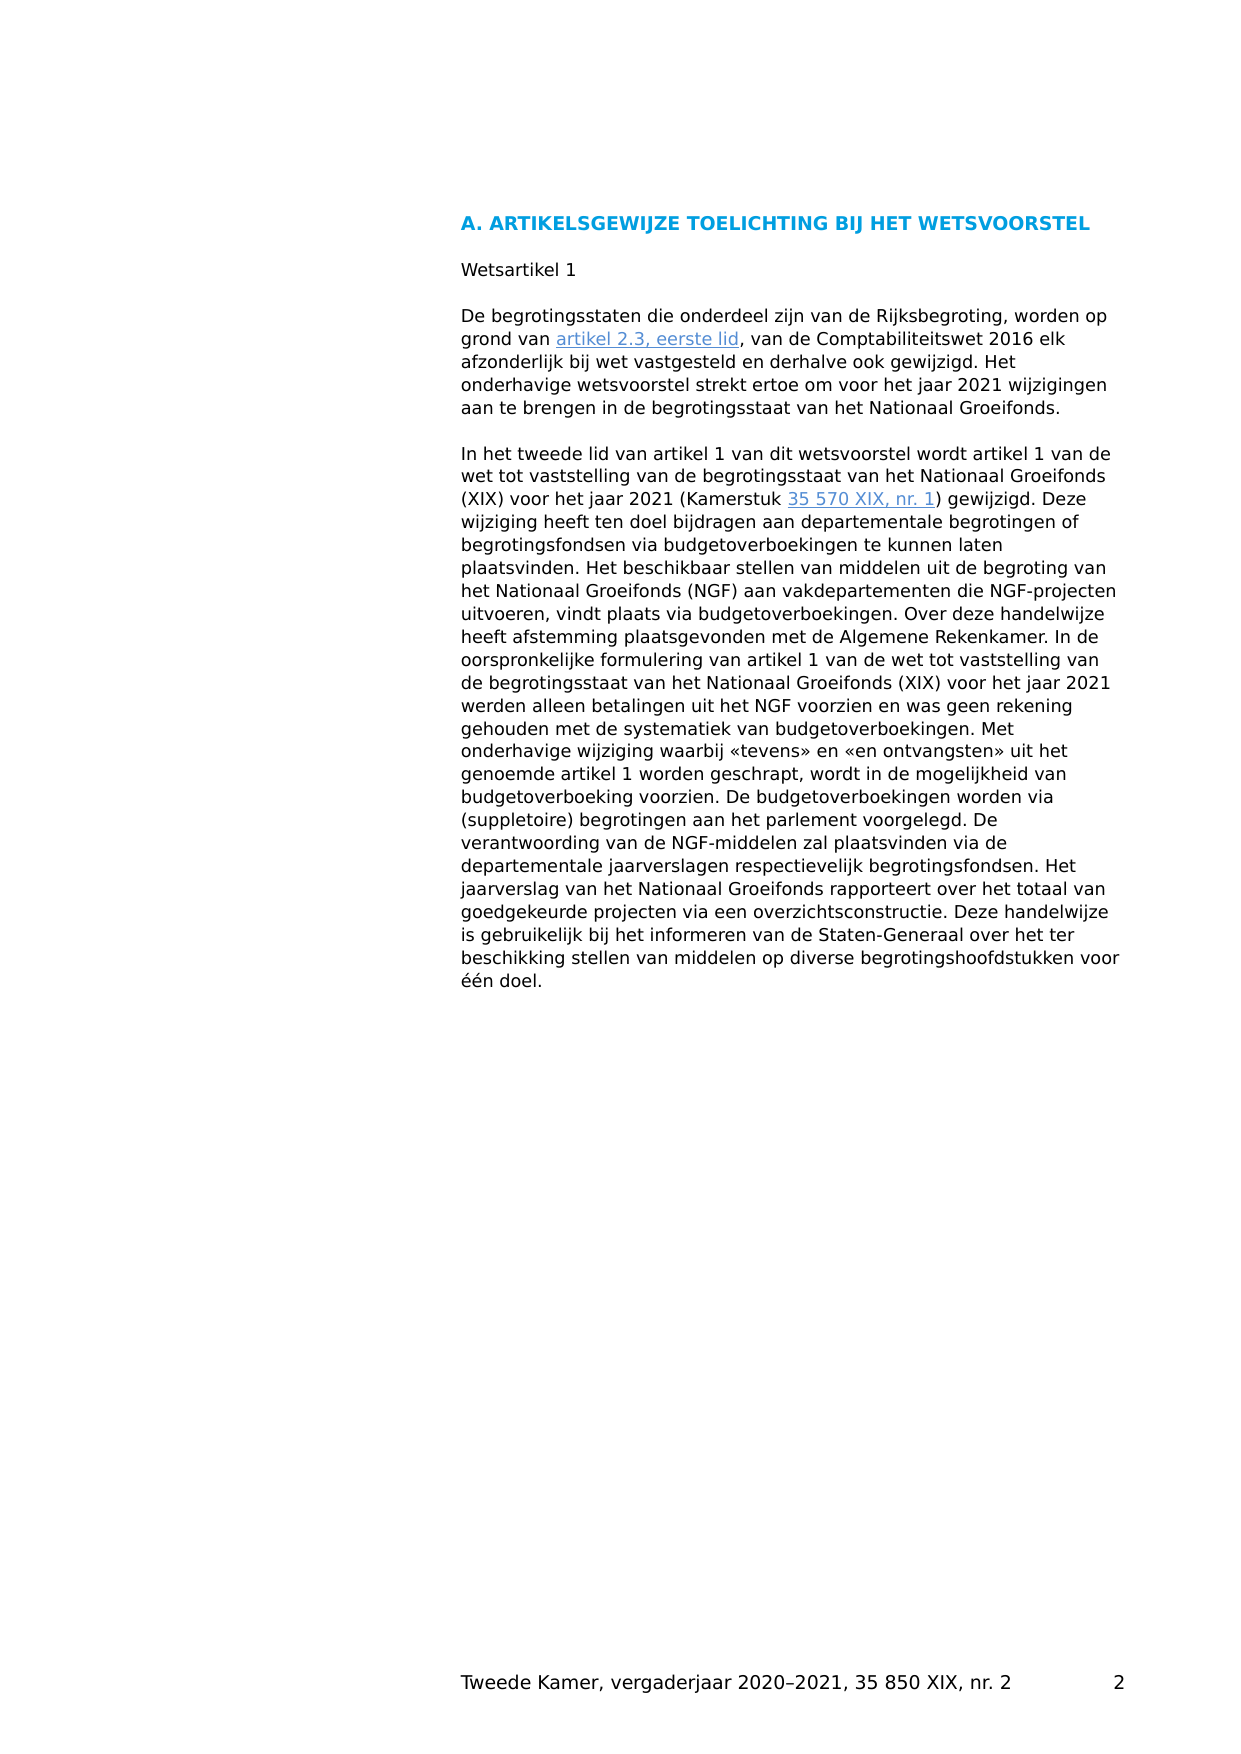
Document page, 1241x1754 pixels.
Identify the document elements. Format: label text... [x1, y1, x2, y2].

text De begrotingsstaten die onderdeel zijn van de Rijksbegroting, worden op grond van artikel 2.3, eerste lid, van de Comptabiliteitswet 2016 elk afzonderlijk bij wet vastgesteld en derhalve ook gewijzigd. Het onderhavige wetsvoorstel strekt ertoe om voor het jaar 2021 wijzigingen aan te brengen in de begrotingsstaat van het Nationaal Groeifonds. [461, 304, 1125, 419]
title A. ARTIKELSGEWIJZE TOELICHTING BIJ HET WETSVOORSTEL [461, 213, 1125, 235]
text In het tweede lid van artikel 1 van dit wetsvoorstel wordt artikel 1 van de wet tot vaststelling van de begrotingsstaat van het Nationaal Groeifonds (XIX) voor het jaar 2021 (Kamerstuk 35 570 XIX, nr. 1) gewijzigd. Deze wijziging heeft ten doel bijdragen aan departementale begrotingen of begrotingsfondsen via budgetoverboekingen te kunnen laten plaatsvinden. Het beschikbaar stellen van middelen uit de begroting van het Nationaal Groeifonds (NGF) aan vakdepartementen die NGF-projecten uitvoeren, vindt plaats via budgetoverboekingen. Over deze handelwijze heeft afstemming plaatsgevonden met de Algemene Rekenkamer. In de oorspronkelijke formulering van artikel 1 van de wet tot vaststelling van de begrotingsstaat van het Nationaal Groeifonds (XIX) voor het jaar 2021 werden alleen betalingen uit het NGF voorzien en was geen rekening gehouden met de systematiek van budgetoverboekingen. Met onderhavige wijziging waarbij «tevens» en «en ontvangsten» uit het genoemde artikel 1 worden geschrapt, wordt in de mogelijkheid van budgetoverboeking voorzien. De budgetoverboekingen worden via (suppletoire) begrotingen aan het parlement voorgelegd. De verantwoording van de NGF-middelen zal plaatsvinden via de departementale jaarverslagen respectievelijk begrotingsfondsen. Het jaarverslag van het Nationaal Groeifonds rapporteert over het totaal van goedgekeurde projecten via een overzichtsconstructie. Deze handelwijze is gebruikelijk bij het informeren van de Staten-Generaal over het ter beschikking stellen van middelen op diverse begrotingshoofdstukken voor één doel. [461, 442, 1125, 992]
text Wetsartikel 1 [461, 258, 1125, 281]
